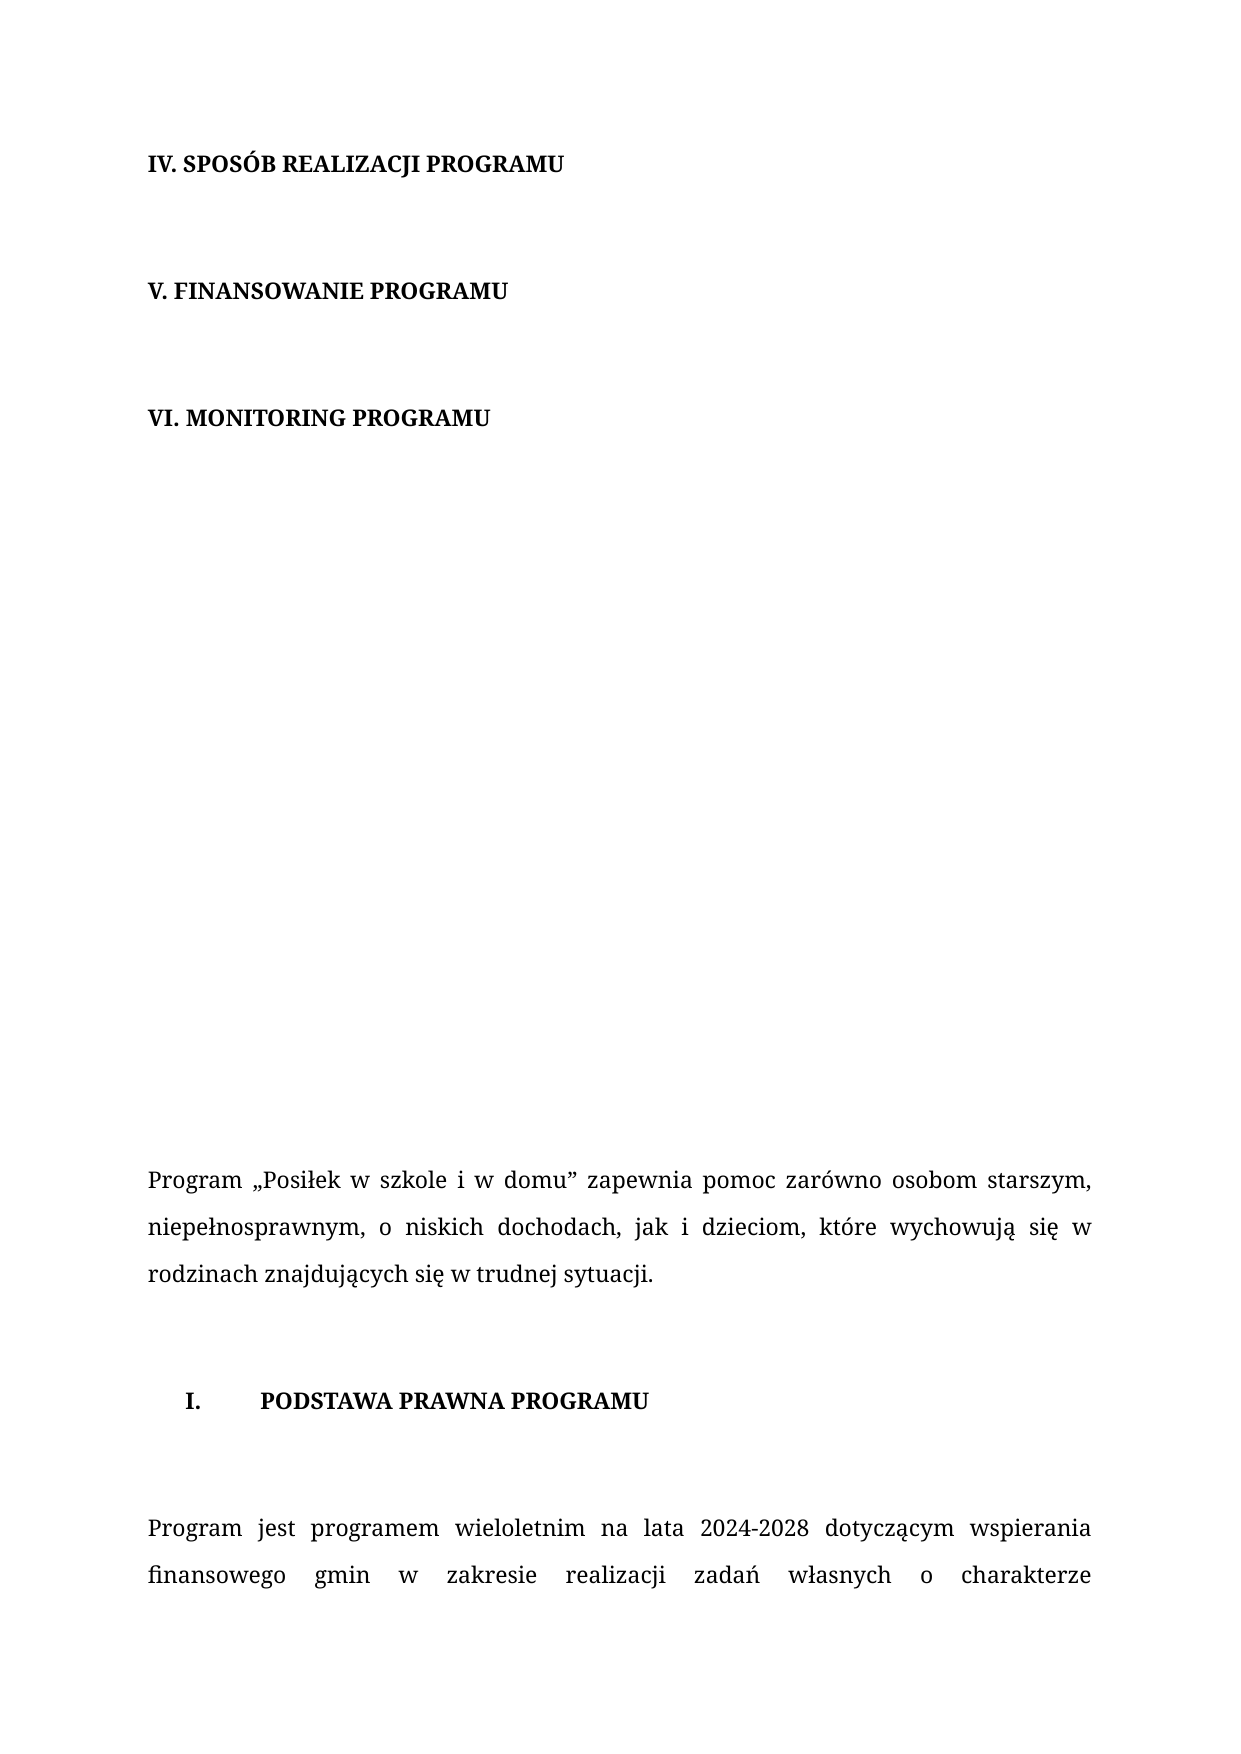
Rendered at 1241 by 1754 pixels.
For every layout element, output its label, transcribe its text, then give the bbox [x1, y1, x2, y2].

text Program „Posiłek w szkole i w domu” zapewnia pomoc zarówno osobom starszym, niepełnosprawnym, o niskich dochodach, jak i dzieciom, które wychowują się w rodzinach znajdujących się w trudnej sytuacji. [148, 1164, 1093, 1289]
text IV. SPOSÓB REALIZACJI PROGRAMU [148, 148, 1093, 179]
text V. FINANSOWANIE PROGRAMU [148, 275, 1093, 306]
text Program jest programem wieloletnim na lata 2024-2028 dotyczącym wspierania finansowego gmin w zakresie realizacji zadań własnych o charakterze [148, 1512, 1093, 1590]
list PODSTAWA PRAWNA PROGRAMU [185, 1385, 1093, 1416]
text VI. MONITORING PROGRAMU [148, 402, 1093, 433]
